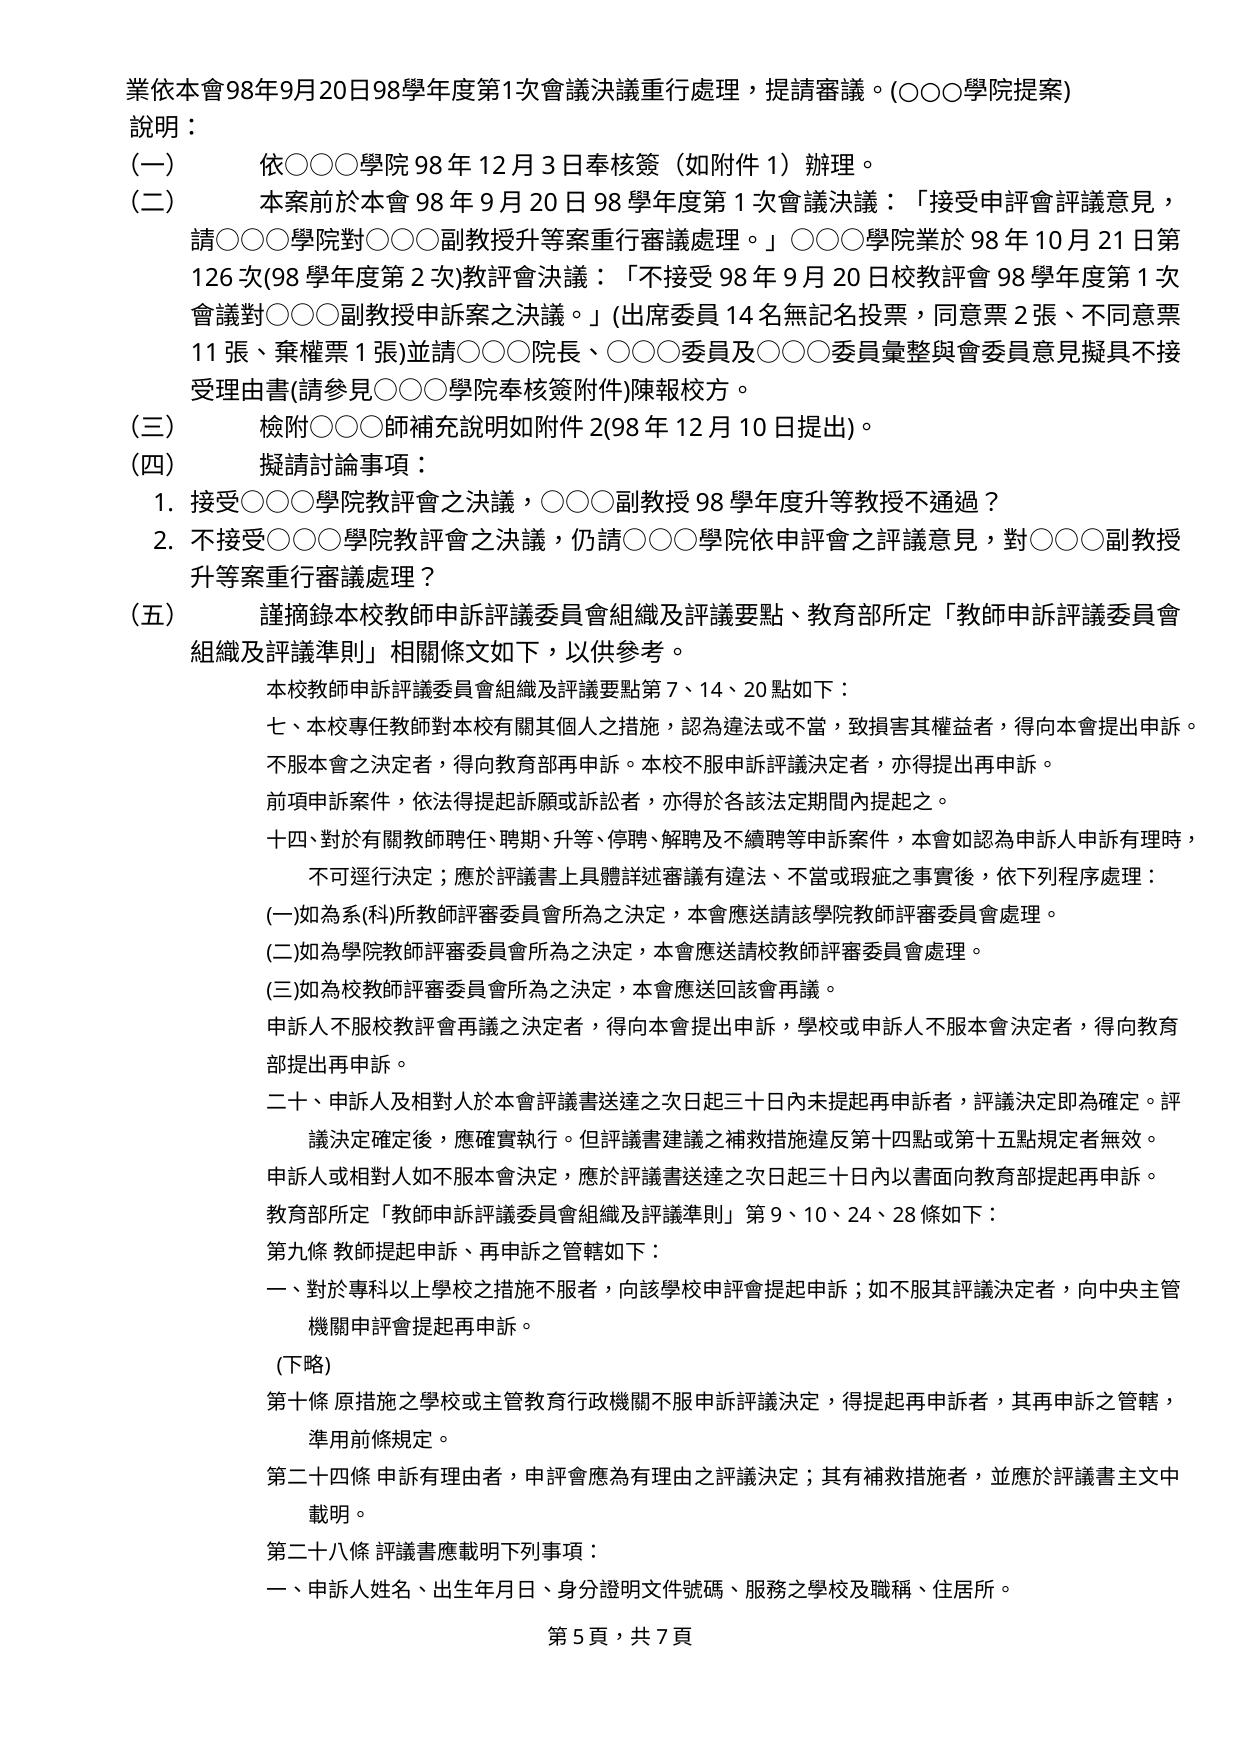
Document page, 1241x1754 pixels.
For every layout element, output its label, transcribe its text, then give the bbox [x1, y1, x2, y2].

text 一、對於專科以上學校之措施不服者，向該學校申評會提起申訴；如不服其評議決定者，向中央主管機關申評會提起再申訴。 [266, 1269, 1181, 1344]
list 接受○○○學院教評會之決議，○○○副教授98學年度升等教授不通過？ [153, 482, 1181, 519]
list 依○○○學院98年12月3日奉核簽（如附件1）辦理。 [115, 144, 1181, 182]
list 檢附○○○師補充說明如附件2(98年12月10日提出)。 [115, 407, 1181, 444]
text 教育部所定「教師申訴評議委員會組織及評議準則」第9、10、24、28條如下： [266, 1194, 1181, 1232]
text 業依本會98年9月20日98學年度第1次會議決議重行處理，提請審議。(○○○學院提案) [77, 69, 1181, 107]
text 申訴人或相對人如不服本會決定，應於評議書送達之次日起三十日內以書面向教育部提起再申訴。 [266, 1157, 1181, 1194]
text 第二十四條 申訴有理由者，申評會應為有理由之評議決定；其有補救措施者，並應於評議書主文中載明。 [266, 1457, 1181, 1532]
text 申訴人不服校教評會再議之決定者，得向本會提出申訴，學校或申訴人不服本會決定者，得向教育部提出再申訴。 [266, 1007, 1181, 1082]
text 說明： [129, 107, 1181, 144]
text 一、申訴人姓名、出生年月日、身分證明文件號碼、服務之學校及職稱、住居所。 [266, 1569, 1181, 1607]
list 擬請討論事項： [115, 444, 1181, 482]
text 第二十八條 評議書應載明下列事項： [266, 1532, 1181, 1569]
text 第十條 原措施之學校或主管教育行政機關不服申訴評議決定，得提起再申訴者，其再申訴之管轄，準用前條規定。 [266, 1382, 1181, 1457]
text 本校教師申訴評議委員會組織及評議要點第7、14、20點如下： [266, 669, 1181, 707]
list 謹摘錄本校教師申訴評議委員會組織及評議要點、教育部所定「教師申訴評議委員會組織及評議準則」相關條文如下，以供參考。 [115, 594, 1181, 669]
list 不接受○○○學院教評會之決議，仍請○○○學院依申評會之評議意見，對○○○副教授升等案重行審議處理？ [153, 519, 1181, 594]
text (一)如為系(科)所教師評審委員會所為之決定，本會應送請該學院教師評審委員會處理。 [266, 894, 1181, 932]
text 第九條 教師提起申訴、再申訴之管轄如下： [266, 1232, 1181, 1269]
text 前項申訴案件，依法得提起訴願或訴訟者，亦得於各該法定期間內提起之。 [266, 782, 1181, 819]
text 七、本校專任教師對本校有關其個人之措施，認為違法或不當，致損害其權益者，得向本會提出申訴。 [266, 707, 1181, 744]
text (三)如為校教師評審委員會所為之決定，本會應送回該會再議。 [266, 969, 1181, 1007]
text 二十、申訴人及相對人於本會評議書送達之次日起三十日內未提起再申訴者，評議決定即為確定。評議決定確定後，應確實執行。但評議書建議之補救措施違反第十四點或第十五點規定者無效。 [266, 1082, 1181, 1157]
text (下略) [266, 1344, 1181, 1382]
text 不服本會之決定者，得向教育部再申訴。本校不服申訴評議決定者，亦得提出再申訴。 [266, 744, 1181, 782]
text (二)如為學院教師評審委員會所為之決定，本會應送請校教師評審委員會處理。 [266, 932, 1181, 969]
text 十四、對於有關教師聘任、聘期、升等、停聘、解聘及不續聘等申訴案件，本會如認為申訴人申訴有理時，不可逕行決定；應於評議書上具體詳述審議有違法、不當或瑕疵之事實後，依下列程序處理： [266, 819, 1181, 894]
list 本案前於本會98年9月20日98學年度第1次會議決議：「接受申評會評議意見，請○○○學院對○○○副教授升等案重行審議處理。」○○○學院業於98年10月21日第126次(98學年度第2次)教評會決議：「不接受98年9月20日校教評會98學年度第1次會議對○○○副教授申訴案之決議。」(出席委員14名無記名投票，同意票2張、不同意票11張、棄權票1張)並請○○○院長、○○○委員及○○○委員彙整與會委員意見擬具不接受理由書(請參見○○○學院奉核簽附件)陳報校方。 [115, 182, 1181, 407]
